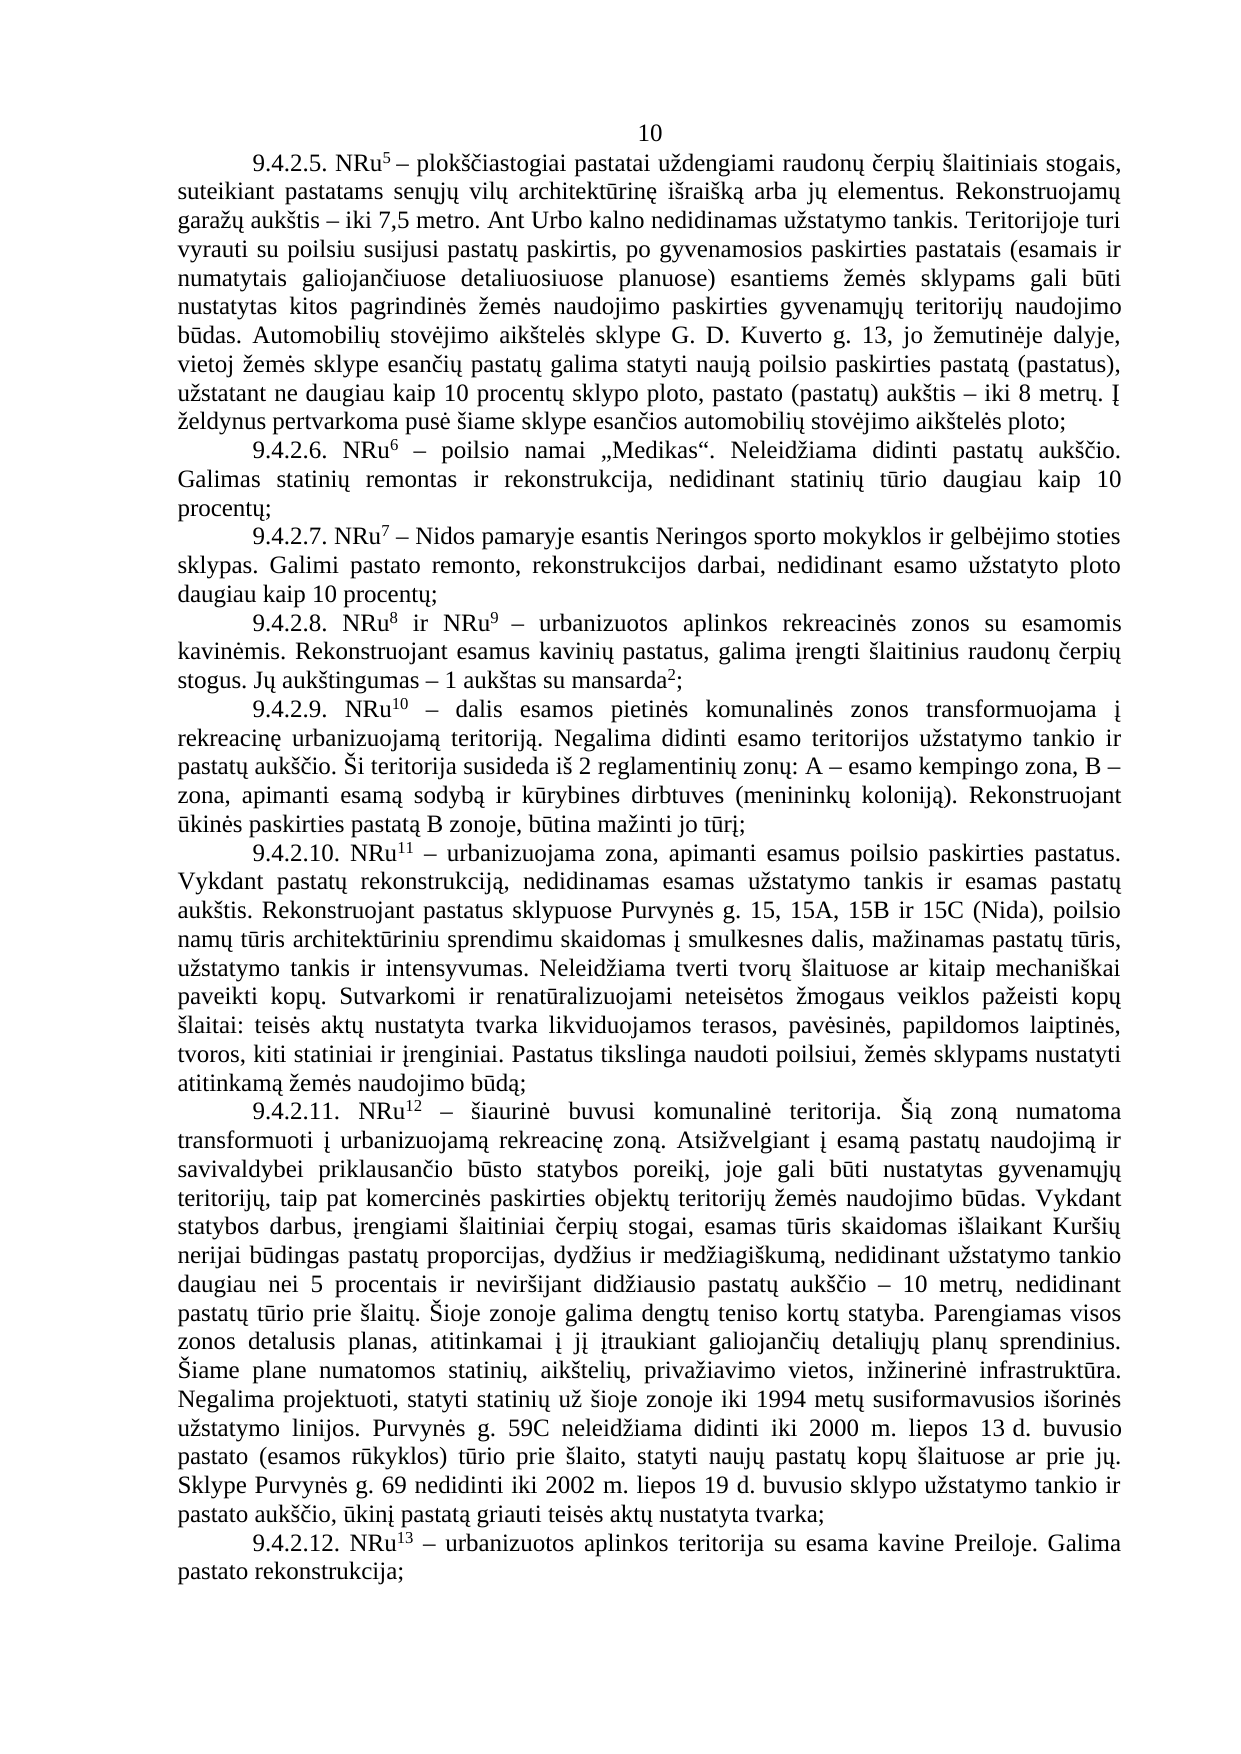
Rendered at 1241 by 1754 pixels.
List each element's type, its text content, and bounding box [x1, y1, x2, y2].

text 9.4.2.9. NRu10 – dalis esamos pietinės komunalinės zonos transformuojama į rekreacinę urbanizuojamą teritoriją. Negalima didinti esamo teritorijos užstatymo tankio ir pastatų aukščio. Ši teritorija susideda iš 2 reglamentinių zonų: A – esamo kempingo zona, B – zona, apimanti esamą sodybą ir kūrybines dirbtuves (menininkų koloniją). Rekonstruojant ūkinės paskirties pastatą B zonoje, būtina mažinti jo tūrį; [177, 694, 1122, 838]
text 9.4.2.8. NRu8 ir NRu9 – urbanizuotos aplinkos rekreacinės zonos su esamomis kavinėmis. Rekonstruojant esamus kavinių pastatus, galima įrengti šlaitinius raudonų čerpių stogus. Jų aukštingumas – 1 aukštas su mansarda2; [177, 608, 1122, 694]
text 9.4.2.11. NRu12 – šiaurinė buvusi komunalinė teritorija. Šią zoną numatoma transformuoti į urbanizuojamą rekreacinę zoną. Atsižvelgiant į esamą pastatų naudojimą ir savivaldybei priklausančio būsto statybos poreikį, joje gali būti nustatytas gyvenamųjų teritorijų, taip pat komercinės paskirties objektų teritorijų žemės naudojimo būdas. Vykdant statybos darbus, įrengiami šlaitiniai čerpių stogai, esamas tūris skaidomas išlaikant Kuršių nerijai būdingas pastatų proporcijas, dydžius ir medžiagiškumą, nedidinant užstatymo tankio daugiau nei 5 procentais ir neviršijant didžiausio pastatų aukščio – 10 metrų, nedidinant pastatų tūrio prie šlaitų. Šioje zonoje galima dengtų teniso kortų statyba. Parengiamas visos zonos detalusis planas, atitinkamai į jį įtraukiant galiojančių detaliųjų planų sprendinius. Šiame plane numatomos statinių, aikštelių, privažiavimo vietos, inžinerinė infrastruktūra. Negalima projektuoti, statyti statinių už šioje zonoje iki 1994 metų susiformavusios išorinės užstatymo linijos. Purvynės g. 59C neleidžiama didinti iki 2000 m. liepos 13 d. buvusio pastato (esamos rūkyklos) tūrio prie šlaito, statyti naujų pastatų kopų šlaituose ar prie jų. Sklype Purvynės g. 69 nedidinti iki 2002 m. liepos 19 d. buvusio sklypo užstatymo tankio ir pastato aukščio, ūkinį pastatą griauti teisės aktų nustatyta tvarka; [177, 1096, 1122, 1528]
text 9.4.2.6. NRu6 – poilsio namai „Medikas“. Neleidžiama didinti pastatų aukščio. Galimas statinių remontas ir rekonstrukcija, nedidinant statinių tūrio daugiau kaip 10 procentų; [177, 435, 1122, 521]
text 9.4.2.10. NRu11 – urbanizuojama zona, apimanti esamus poilsio paskirties pastatus. Vykdant pastatų rekonstrukciją, nedidinamas esamas užstatymo tankis ir esamas pastatų aukštis. Rekonstruojant pastatus sklypuose Purvynės g. 15, 15A, 15B ir 15C (Nida), poilsio namų tūris architektūriniu sprendimu skaidomas į smulkesnes dalis, mažinamas pastatų tūris, užstatymo tankis ir intensyvumas. Neleidžiama tverti tvorų šlaituose ar kitaip mechaniškai paveikti kopų. Sutvarkomi ir renatūralizuojami neteisėtos žmogaus veiklos pažeisti kopų šlaitai: teisės aktų nustatyta tvarka likviduojamos terasos, pavėsinės, papildomos laiptinės, tvoros, kiti statiniai ir įrenginiai. Pastatus tikslinga naudoti poilsiui, žemės sklypams nustatyti atitinkamą žemės naudojimo būdą; [177, 838, 1122, 1096]
text 9.4.2.7. NRu7 – Nidos pamaryje esantis Neringos sporto mokyklos ir gelbėjimo stoties sklypas. Galimi pastato remonto, rekonstrukcijos darbai, nedidinant esamo užstatyto ploto daugiau kaip 10 procentų; [177, 521, 1122, 608]
text 9.4.2.5. NRu5 – plokščiastogiai pastatai uždengiami raudonų čerpių šlaitiniais stogais, suteikiant pastatams senųjų vilų architektūrinę išraišką arba jų elementus. Rekonstruojamų garažų aukštis – iki 7,5 metro. Ant Urbo kalno nedidinamas užstatymo tankis. Teritorijoje turi vyrauti su poilsiu susijusi pastatų paskirtis, po gyvenamosios paskirties pastatais (esamais ir numatytais galiojančiuose detaliuosiuose planuose) esantiems žemės sklypams gali būti nustatytas kitos pagrindinės žemės naudojimo paskirties gyvenamųjų teritorijų naudojimo būdas. Automobilių stovėjimo aikštelės sklype G. D. Kuverto g. 13, jo žemutinėje dalyje, vietoj žemės sklype esančių pastatų galima statyti naują poilsio paskirties pastatą (pastatus), užstatant ne daugiau kaip 10 procentų sklypo ploto, pastato (pastatų) aukštis – iki 8 metrų. Į želdynus pertvarkoma pusė šiame sklype esančios automobilių stovėjimo aikštelės ploto; [177, 148, 1122, 435]
text 9.4.2.12. NRu13 – urbanizuotos aplinkos teritorija su esama kavine Preiloje. Galima pastato rekonstrukcija; [177, 1528, 1122, 1585]
